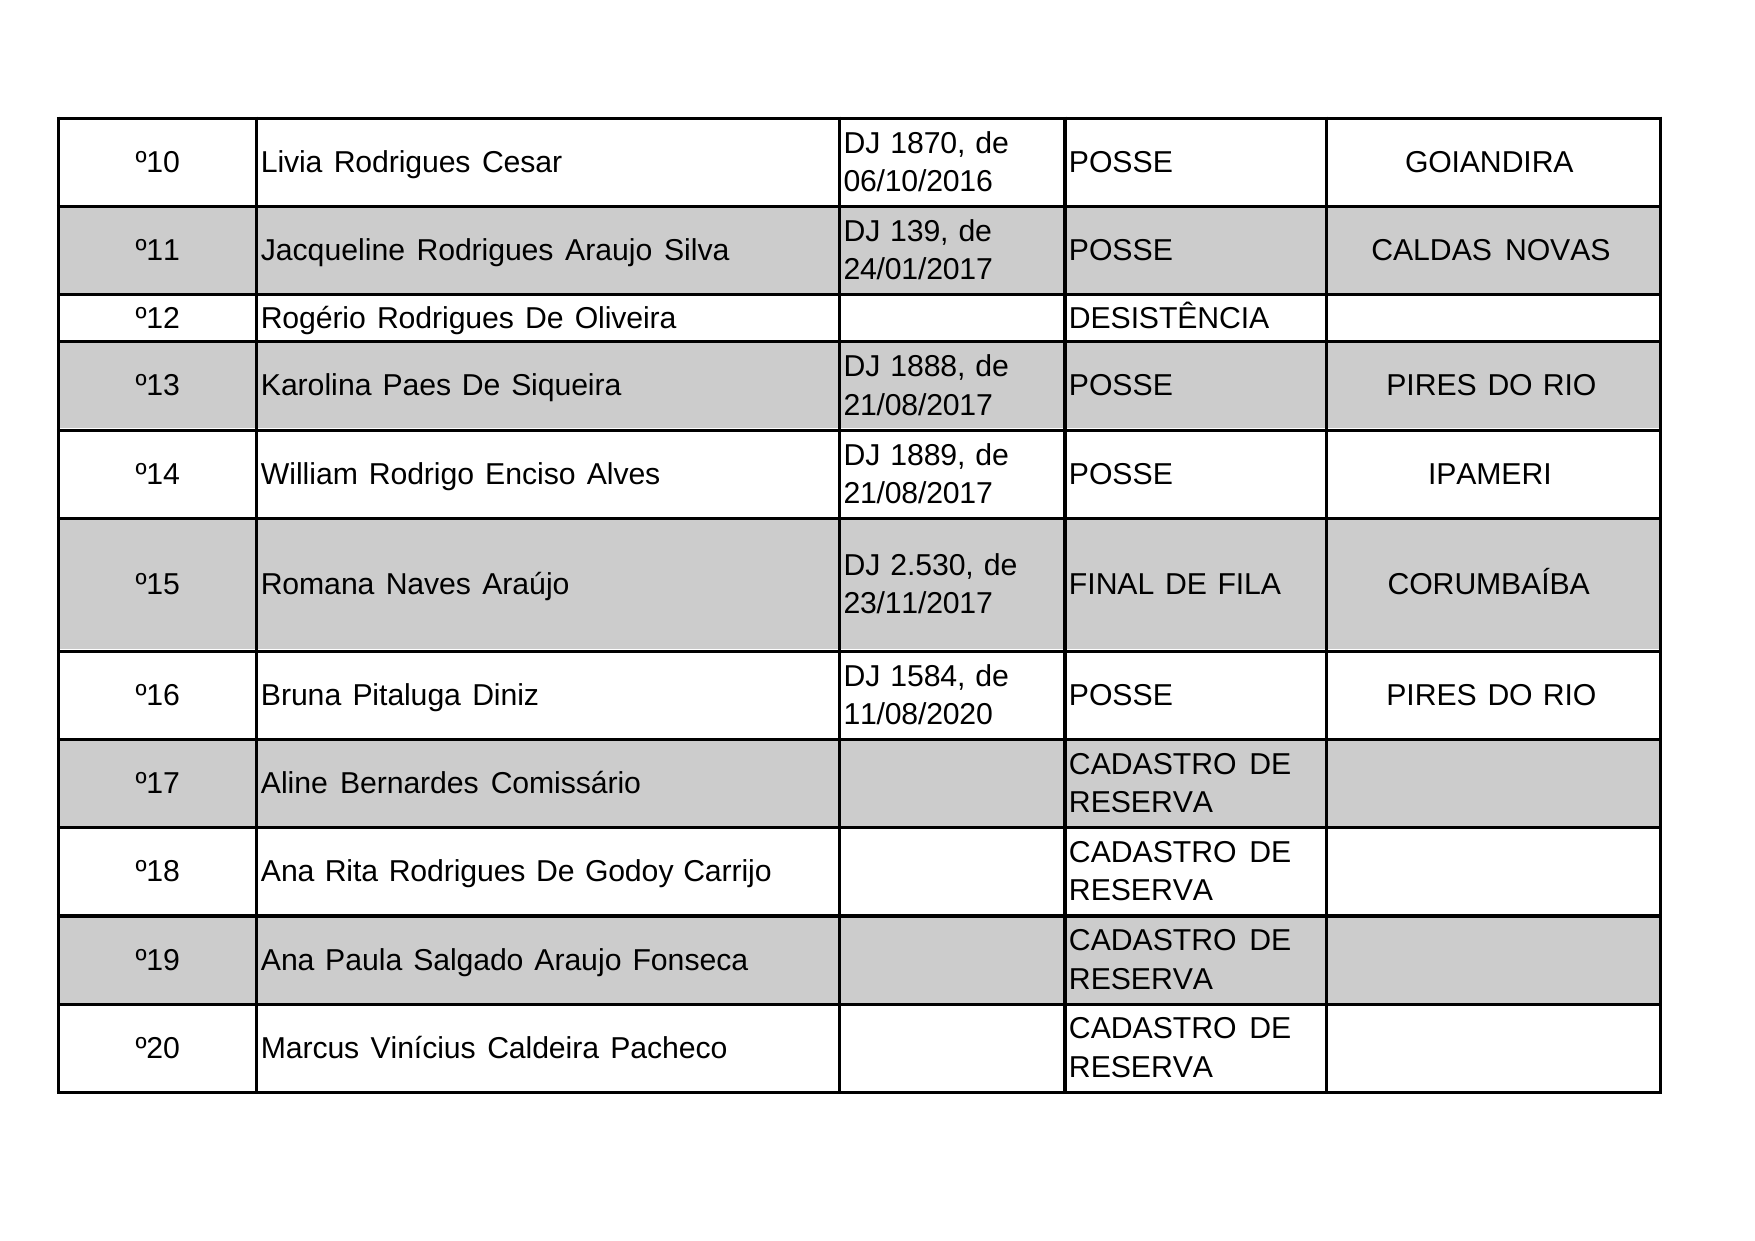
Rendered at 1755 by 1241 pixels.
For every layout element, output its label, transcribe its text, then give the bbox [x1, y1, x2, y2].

table_cell Rogério Rodrigues De Oliveira [258, 296, 838, 340]
table_cell Ana Rita Rodrigues De Godoy Carrijo [258, 829, 838, 914]
table_cell POSSE [1067, 343, 1325, 428]
table_header DJ 1870, de 06/10/2016 [841, 120, 1063, 205]
table_cell [1328, 296, 1659, 340]
table_cell Ana Paula Salgado Araujo Fonseca [258, 918, 838, 1003]
table_header GOIANDIRA [1328, 120, 1659, 205]
table_header POSSE [1067, 120, 1325, 205]
table_cell FINAL DE FILA [1067, 520, 1325, 649]
table_cell º11 [60, 208, 255, 293]
table_cell Aline Bernardes Comissário [258, 741, 838, 826]
table_cell DESISTÊNCIA [1067, 296, 1325, 340]
table_cell IPAMERI [1328, 432, 1659, 517]
table_cell POSSE [1067, 208, 1325, 293]
table_cell POSSE [1067, 653, 1325, 738]
table_cell [841, 741, 1063, 826]
table_cell PIRES DO RIO [1328, 343, 1659, 428]
table_cell CADASTRO DE RESERVA [1067, 918, 1325, 1003]
table_cell DJ 139, de 24/01/2017 [841, 208, 1063, 293]
table_cell POSSE [1067, 432, 1325, 517]
table_cell CADASTRO DE RESERVA [1067, 829, 1325, 914]
table_cell CALDAS NOVAS [1328, 208, 1659, 293]
table_cell [841, 829, 1063, 914]
table_cell William Rodrigo Enciso Alves [258, 432, 838, 517]
table_cell Marcus Vinícius Caldeira Pacheco [258, 1006, 838, 1091]
table_cell PIRES DO RIO [1328, 653, 1659, 738]
table_cell º17 [60, 741, 255, 826]
table_cell º12 [60, 296, 255, 340]
table_cell [1328, 741, 1659, 826]
table_cell [841, 918, 1063, 1003]
table_cell [1328, 1006, 1659, 1091]
table_cell Bruna Pitaluga Diniz [258, 653, 838, 738]
table_cell CADASTRO DE RESERVA [1067, 1006, 1325, 1091]
table_cell CORUMBAÍBA [1328, 520, 1659, 649]
table_cell CADASTRO DE RESERVA [1067, 741, 1325, 826]
table_header Livia Rodrigues Cesar [258, 120, 838, 205]
table_cell DJ 1584, de 11/08/2020 [841, 653, 1063, 738]
table_cell DJ 1889, de 21/08/2017 [841, 432, 1063, 517]
table_cell º14 [60, 432, 255, 517]
table_cell º13 [60, 343, 255, 428]
table_cell Romana Naves Araújo [258, 520, 838, 649]
table_header º10 [60, 120, 255, 205]
table_cell º19 [60, 918, 255, 1003]
table_cell [1328, 918, 1659, 1003]
table_cell DJ 1888, de 21/08/2017 [841, 343, 1063, 428]
table_cell [841, 1006, 1063, 1091]
table_cell [841, 296, 1063, 340]
table_cell º16 [60, 653, 255, 738]
table_cell DJ 2.530, de 23/11/2017 [841, 520, 1063, 649]
table_cell º15 [60, 520, 255, 649]
table_cell [1328, 829, 1659, 914]
table_cell º18 [60, 829, 255, 914]
table_cell Jacqueline Rodrigues Araujo Silva [258, 208, 838, 293]
table_cell º20 [60, 1006, 255, 1091]
table_cell Karolina Paes De Siqueira [258, 343, 838, 428]
